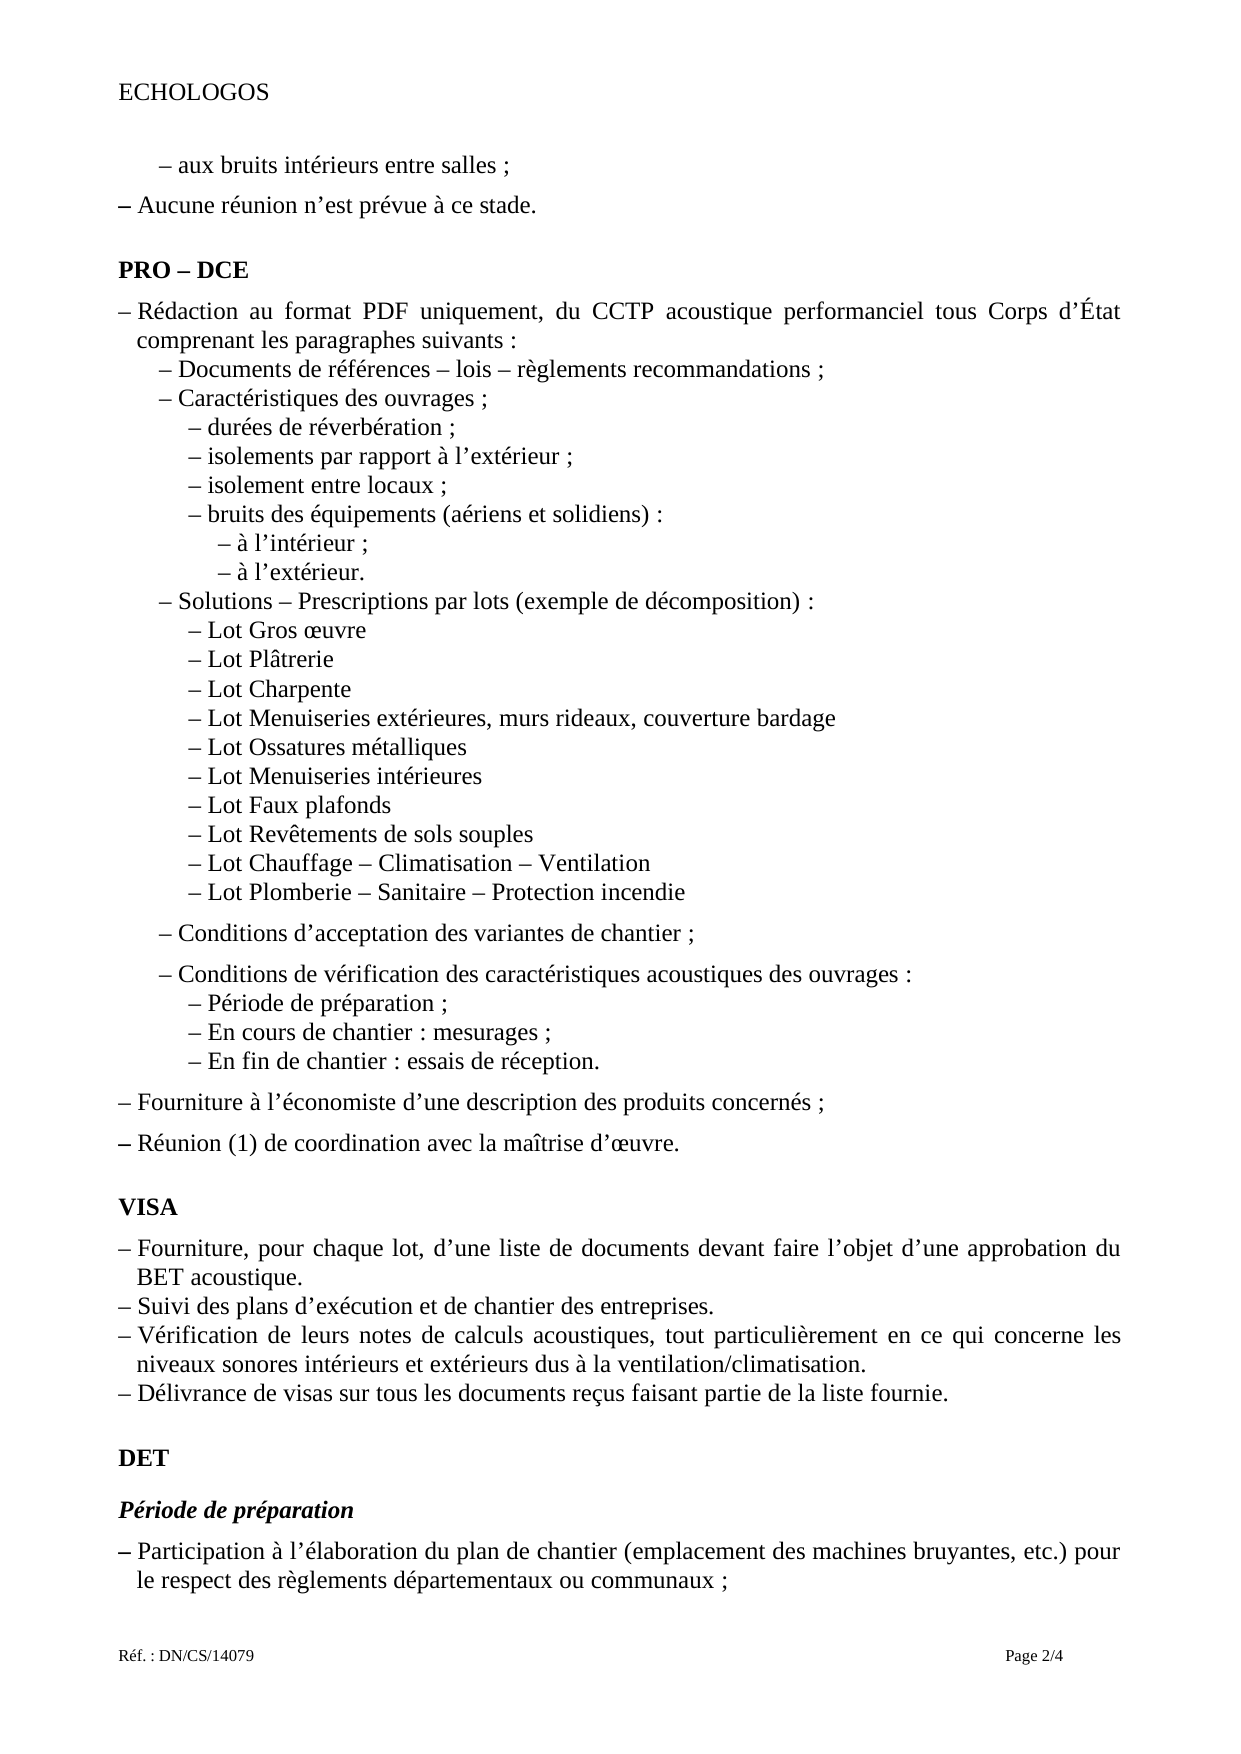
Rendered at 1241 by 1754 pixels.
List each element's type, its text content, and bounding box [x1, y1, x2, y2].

text – Solutions – Prescriptions par lots (exemple de décomposition) : [159, 586, 1122, 615]
text – à l’intérieur ; [218, 528, 1122, 557]
text – Conditions d’acceptation des variantes de chantier ; [159, 918, 1122, 947]
text – Lot Gros œuvre [188, 615, 1122, 644]
text – En fin de chantier : essais de réception. [188, 1046, 1122, 1075]
subtitle PRO – DCE [118, 255, 1122, 284]
text – Réunion (1) de coordination avec la maîtrise d’œuvre. [118, 1127, 1122, 1156]
text – aux bruits intérieurs entre salles ; [159, 149, 1122, 178]
text – Participation à l’élaboration du plan de chantier (emplacement des machines bruyantes, etc.) pour le respect des règlements départementaux ou communaux ; [118, 1536, 1122, 1594]
text – Fourniture à l’économiste d’une description des produits concernés ; [118, 1087, 1122, 1116]
text – Suivi des plans d’exécution et de chantier des entreprises. [118, 1291, 1122, 1320]
subtitle Période de préparation [118, 1495, 1122, 1524]
text – Aucune réunion n’est prévue à ce stade. [118, 190, 1122, 219]
text – Lot Menuiseries intérieures [188, 761, 1122, 790]
text – Fourniture, pour chaque lot, d’une liste de documents devant faire l’objet d’une approbation du BET acoustique. [118, 1233, 1122, 1291]
text – Lot Revêtements de sols souples [188, 819, 1122, 848]
text – Lot Menuiseries extérieures, murs rideaux, couverture bardage [188, 702, 1122, 732]
text – Lot Ossatures métalliques [188, 732, 1122, 761]
text – Caractéristiques des ouvrages ; [159, 383, 1122, 412]
text – Conditions de vérification des caractéristiques acoustiques des ouvrages : [159, 958, 1122, 988]
text – durées de réverbération ; [188, 412, 1122, 441]
text – Rédaction au format PDF uniquement, du CCTP acoustique performanciel tous Corps d’État comprenant les paragraphes suivants : [118, 296, 1122, 354]
text – Lot Plâtrerie [188, 644, 1122, 673]
text – Période de préparation ; [188, 988, 1122, 1017]
text – Lot Faux plafonds [188, 790, 1122, 819]
subtitle VISA [118, 1192, 1122, 1221]
text – Lot Charpente [188, 673, 1122, 702]
text – Délivrance de visas sur tous les documents reçus faisant partie de la liste fournie. [118, 1378, 1122, 1407]
text – Vérification de leurs notes de calculs acoustiques, tout particulièrement en ce qui concerne les niveaux sonores intérieurs et extérieurs dus à la ventilation/climatisation. [118, 1320, 1122, 1378]
text – Documents de références – lois – règlements recommandations ; [159, 354, 1122, 383]
subtitle DET [118, 1442, 1122, 1472]
text – Lot Plomberie – Sanitaire – Protection incendie [188, 877, 1122, 906]
text – En cours de chantier : mesurages ; [188, 1017, 1122, 1046]
text – à l’extérieur. [218, 557, 1122, 586]
text – isolement entre locaux ; [188, 470, 1122, 499]
text – isolements par rapport à l’extérieur ; [188, 441, 1122, 470]
text – bruits des équipements (aériens et solidiens) : [188, 499, 1122, 528]
text – Lot Chauffage – Climatisation – Ventilation [188, 848, 1122, 877]
